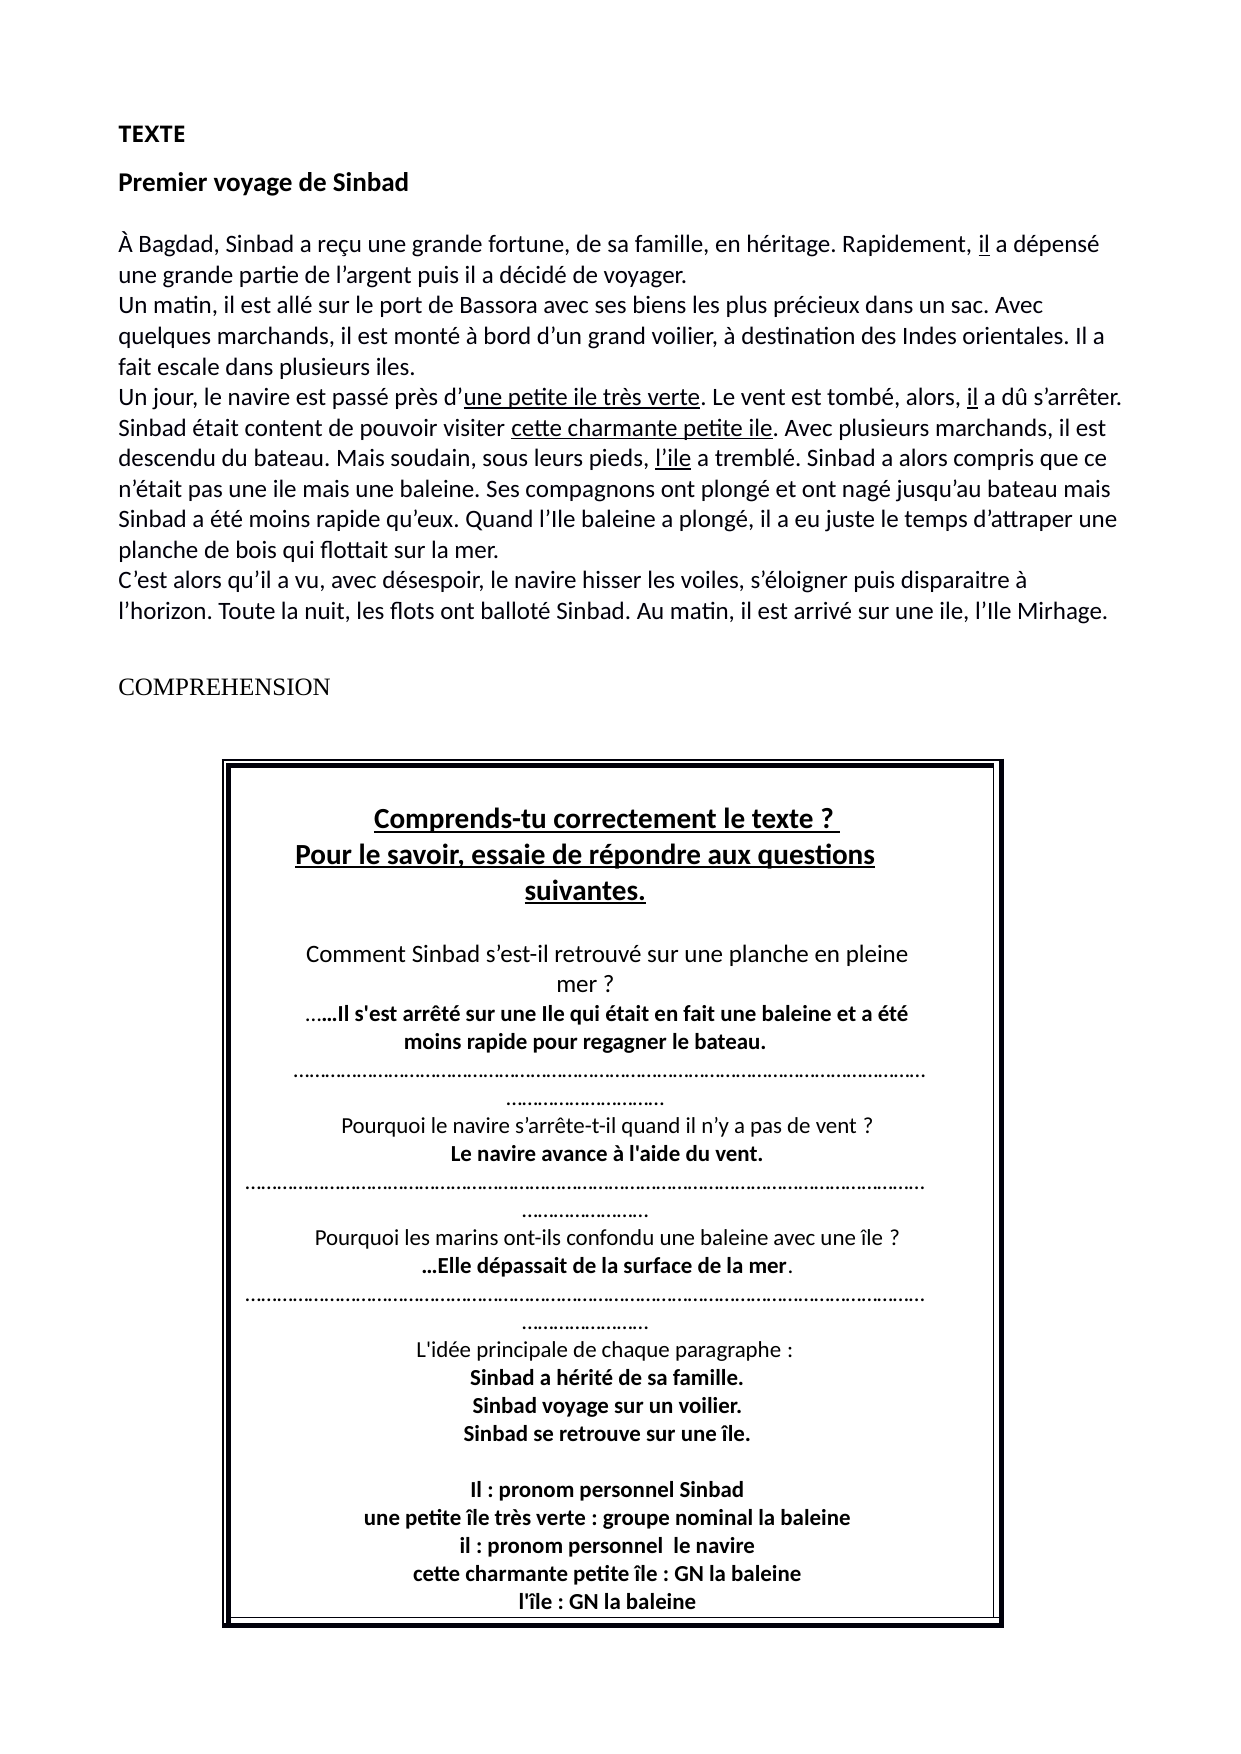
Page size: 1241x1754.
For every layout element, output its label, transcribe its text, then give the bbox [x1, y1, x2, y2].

text C’est alors qu’il a vu, avec désespoir, le navire hisser les voiles, s’éloigner puis disparaitre à l’horizon. Toute la nuit, les flots ont balloté Sinbad. Au matin, il est arrivé sur une ile, l’Ile Mirhage. [118, 564, 1122, 625]
text ……Il s'est arrêté sur une Ile qui était en fait une baleine et a été moins rapide pour regagner le bateau. [231, 987, 993, 1043]
text cette charmante petite île : GN la baleine [231, 1548, 993, 1576]
text l'île : GN la baleine [231, 1576, 993, 1617]
text À Bagdad, Sinbad a reçu une grande fortune, de sa famille, en héritage. Rapidement, il a dépensé une grande partie de l’argent puis il a décidé de voyager. [118, 228, 1122, 289]
text Pourquoi le navire s’arrête-t-il quand il n’y a pas de vent ? [231, 1099, 993, 1127]
text il : pronom personnel le navire [231, 1520, 993, 1548]
text Comment Sinbad s’est-il retrouvé sur une planche en pleine mer ? [231, 926, 993, 987]
text Premier voyage de Sinbad [118, 165, 1122, 198]
text COMPREHENSION [118, 672, 1122, 701]
text L'idée principale de chaque paragraphe : [231, 1324, 993, 1352]
text une petite île très verte : groupe nominal la baleine [231, 1492, 993, 1520]
text Il : pronom personnel Sinbad [231, 1464, 993, 1492]
text Sinbad se retrouve sur une île. [231, 1408, 993, 1447]
text Un matin, il est allé sur le port de Bassora avec ses biens les plus précieux dans un sac. Avec quelques marchands, il est monté à bord d’un grand voilier, à destination des Indes orientales. Il a fait escale dans plusieurs iles. [118, 289, 1122, 381]
text Le navire avance à l'aide du vent. ……………………………………………………………………………………………………………………………………… [231, 1127, 993, 1212]
text Comprends-tu correctement le texte ? Pour le savoir, essaie de répondre aux questions suivantes. [231, 789, 993, 907]
text [231, 1618, 999, 1623]
text Un jour, le navire est passé près d’une petite ile très verte. Le vent est tombé, alors, il a dû s’arrêter. Sinbad était content de pouvoir visiter cette charmante petite ile. Avec plusieurs marchands, il est descendu du bateau. Mais soudain, sous leurs pieds, l’ile a tremblé. Sinbad a alors compris que ce n’était pas une ile mais une baleine. Ses compagnons ont plongé et ont nagé jusqu’au bateau mais Sinbad a été moins rapide qu’eux. Quand l’Ile baleine a plongé, il a eu juste le temps d’attraper une planche de bois qui flottait sur la mer. [118, 381, 1122, 564]
text TEXTE [118, 118, 1122, 149]
text …Elle dépassait de la surface de la mer.……………………………………………………………………………………………………………………………………… [231, 1239, 993, 1324]
text Pourquoi les marins ont-ils confondu une baleine avec une île ? [231, 1212, 993, 1239]
text …………………………………………………………………………………………………………………………………… [231, 1043, 993, 1099]
text Sinbad voyage sur un voilier. [231, 1380, 993, 1408]
text Sinbad a hérité de sa famille. [231, 1352, 993, 1380]
